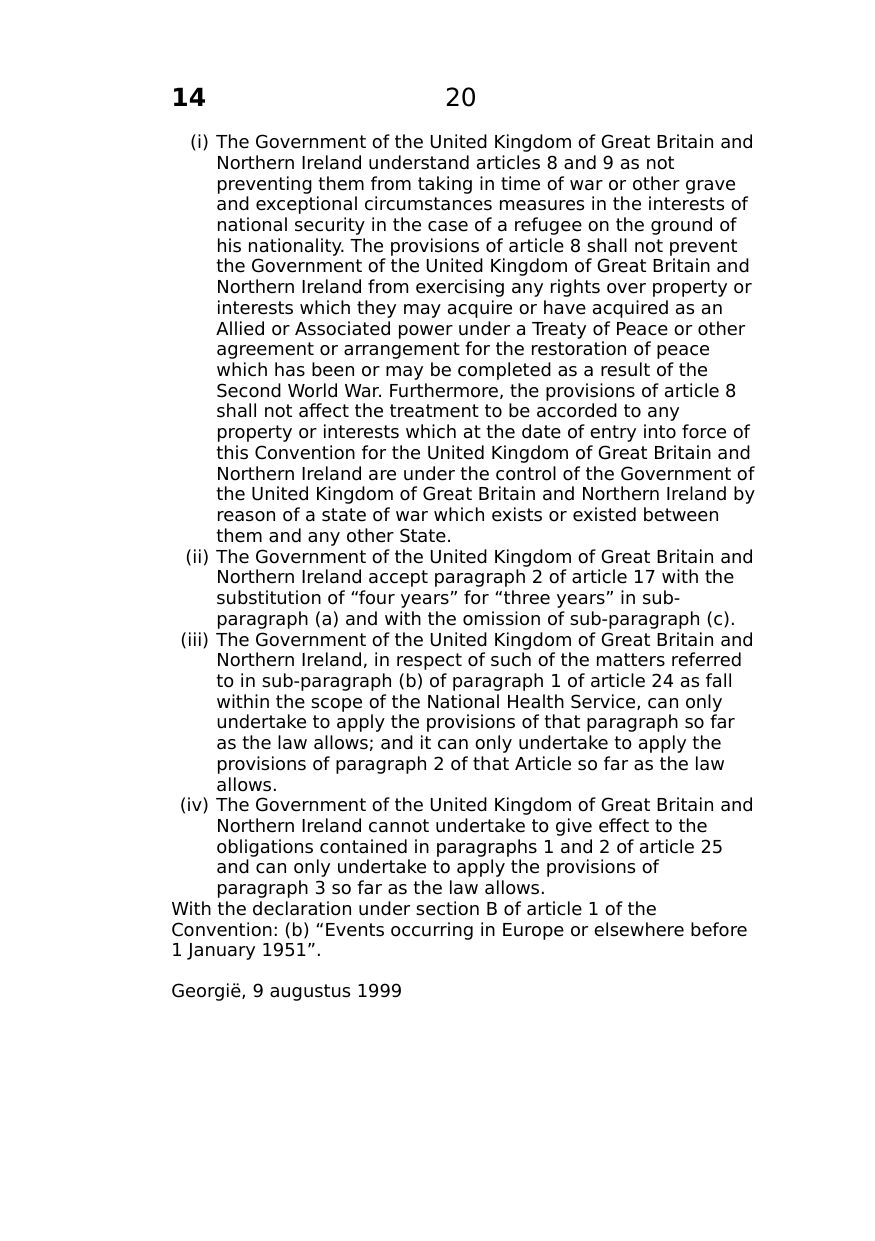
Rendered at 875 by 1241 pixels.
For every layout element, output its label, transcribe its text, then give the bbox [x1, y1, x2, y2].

text (i) The Government of the United Kingdom of Great Britain and Northern Ireland understand articles 8 and 9 as not preventing them from taking in time of war or other grave and exceptional circumstances measures in the interests of national security in the case of a refugee on the ground of his nationality. The provisions of article 8 shall not prevent the Government of the United Kingdom of Great Britain and Northern Ireland from exercising any rights over property or interests which they may acquire or have acquired as an Allied or Associated power under a Treaty of Peace or other agreement or arrangement for the restoration of peace which has been or may be completed as a result of the Second World War. Furthermore, the provisions of article 8 shall not affect the treatment to be accorded to any property or interests which at the date of entry into force of this Convention for the United Kingdom of Great Britain and Northern Ireland are under the control of the Government of the United Kingdom of Great Britain and Northern Ireland by reason of a state of war which exists or existed between them and any other State. [171, 132, 756, 546]
text (iii) The Government of the United Kingdom of Great Britain and Northern Ireland, in respect of such of the matters referred to in sub-paragraph (b) of paragraph 1 of article 24 as fall within the scope of the National Health Service, can only undertake to apply the provisions of that paragraph so far as the law allows; and it can only undertake to apply the provisions of paragraph 2 of that Article so far as the law allows. [171, 629, 756, 795]
text (ii) The Government of the United Kingdom of Great Britain and Northern Ireland accept paragraph 2 of article 17 with the substitution of “four years” for “three years” in sub-paragraph (a) and with the omission of sub-paragraph (c). [171, 546, 756, 629]
text (iv) The Government of the United Kingdom of Great Britain and Northern Ireland cannot undertake to give effect to the obligations contained in paragraphs 1 and 2 of article 25 and can only undertake to apply the provisions of paragraph 3 so far as the law allows. [171, 795, 756, 899]
text With the declaration under section B of article 1 of the Convention: (b) “Events occurring in Europe or elsewhere before 1 January 1951”. [171, 899, 756, 961]
text Georgië, 9 augustus 1999 [171, 981, 756, 1002]
